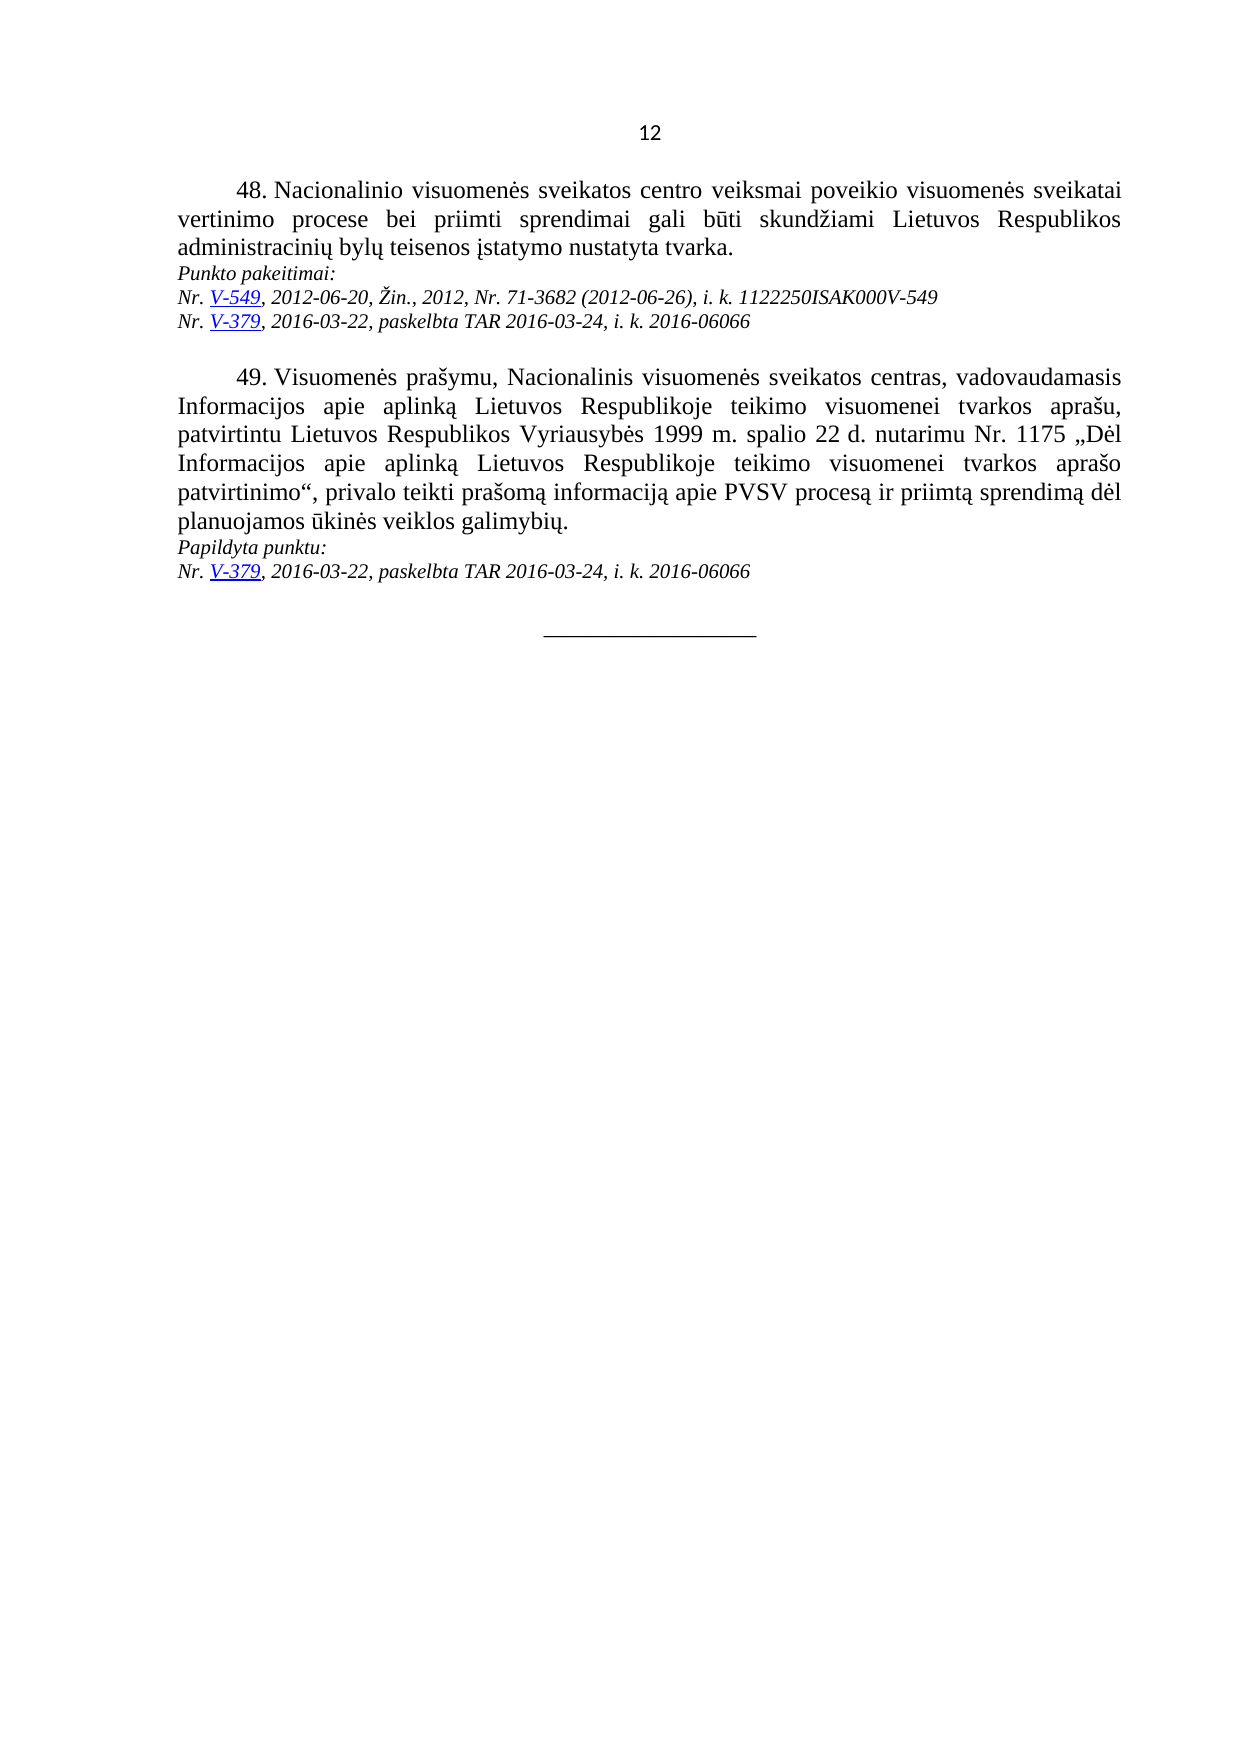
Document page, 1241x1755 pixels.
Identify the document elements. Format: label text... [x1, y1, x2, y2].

text Nr. V-549, 2012-06-20, Žin., 2012, Nr. 71-3682 (2012-06-26), i. k. 1122250ISAK000V-549 [177, 285, 1122, 309]
text Papildyta punktu: [177, 534, 1122, 559]
text 48. Nacionalinio visuomenės sveikatos centro veiksmai poveikio visuomenės sveikatai vertinimo procese bei priimti sprendimai gali būti skundžiami Lietuvos Respublikos administracinių bylų teisenos įstatymo nustatyta tvarka. [177, 175, 1122, 261]
text 49. Visuomenės prašymu, Nacionalinis visuomenės sveikatos centras, vadovaudamasis Informacijos apie aplinką Lietuvos Respublikoje teikimo visuomenei tvarkos aprašu, patvirtintu Lietuvos Respublikos Vyriausybės 1999 m. spalio 22 d. nutarimu Nr. 1175 „Dėl Informacijos apie aplinką Lietuvos Respublikoje teikimo visuomenei tvarkos aprašo patvirtinimo“, privalo teikti prašomą informaciją apie PVSV procesą ir priimtą sprendimą dėl planuojamos ūkinės veiklos galimybių. [177, 362, 1122, 534]
text Nr. V-379, 2016-03-22, paskelbta TAR 2016-03-24, i. k. 2016-06066 [177, 309, 1122, 333]
text Nr. V-379, 2016-03-22, paskelbta TAR 2016-03-24, i. k. 2016-06066 [177, 559, 1122, 583]
text _________________ [177, 611, 1122, 640]
text Punkto pakeitimai: [177, 261, 1122, 285]
